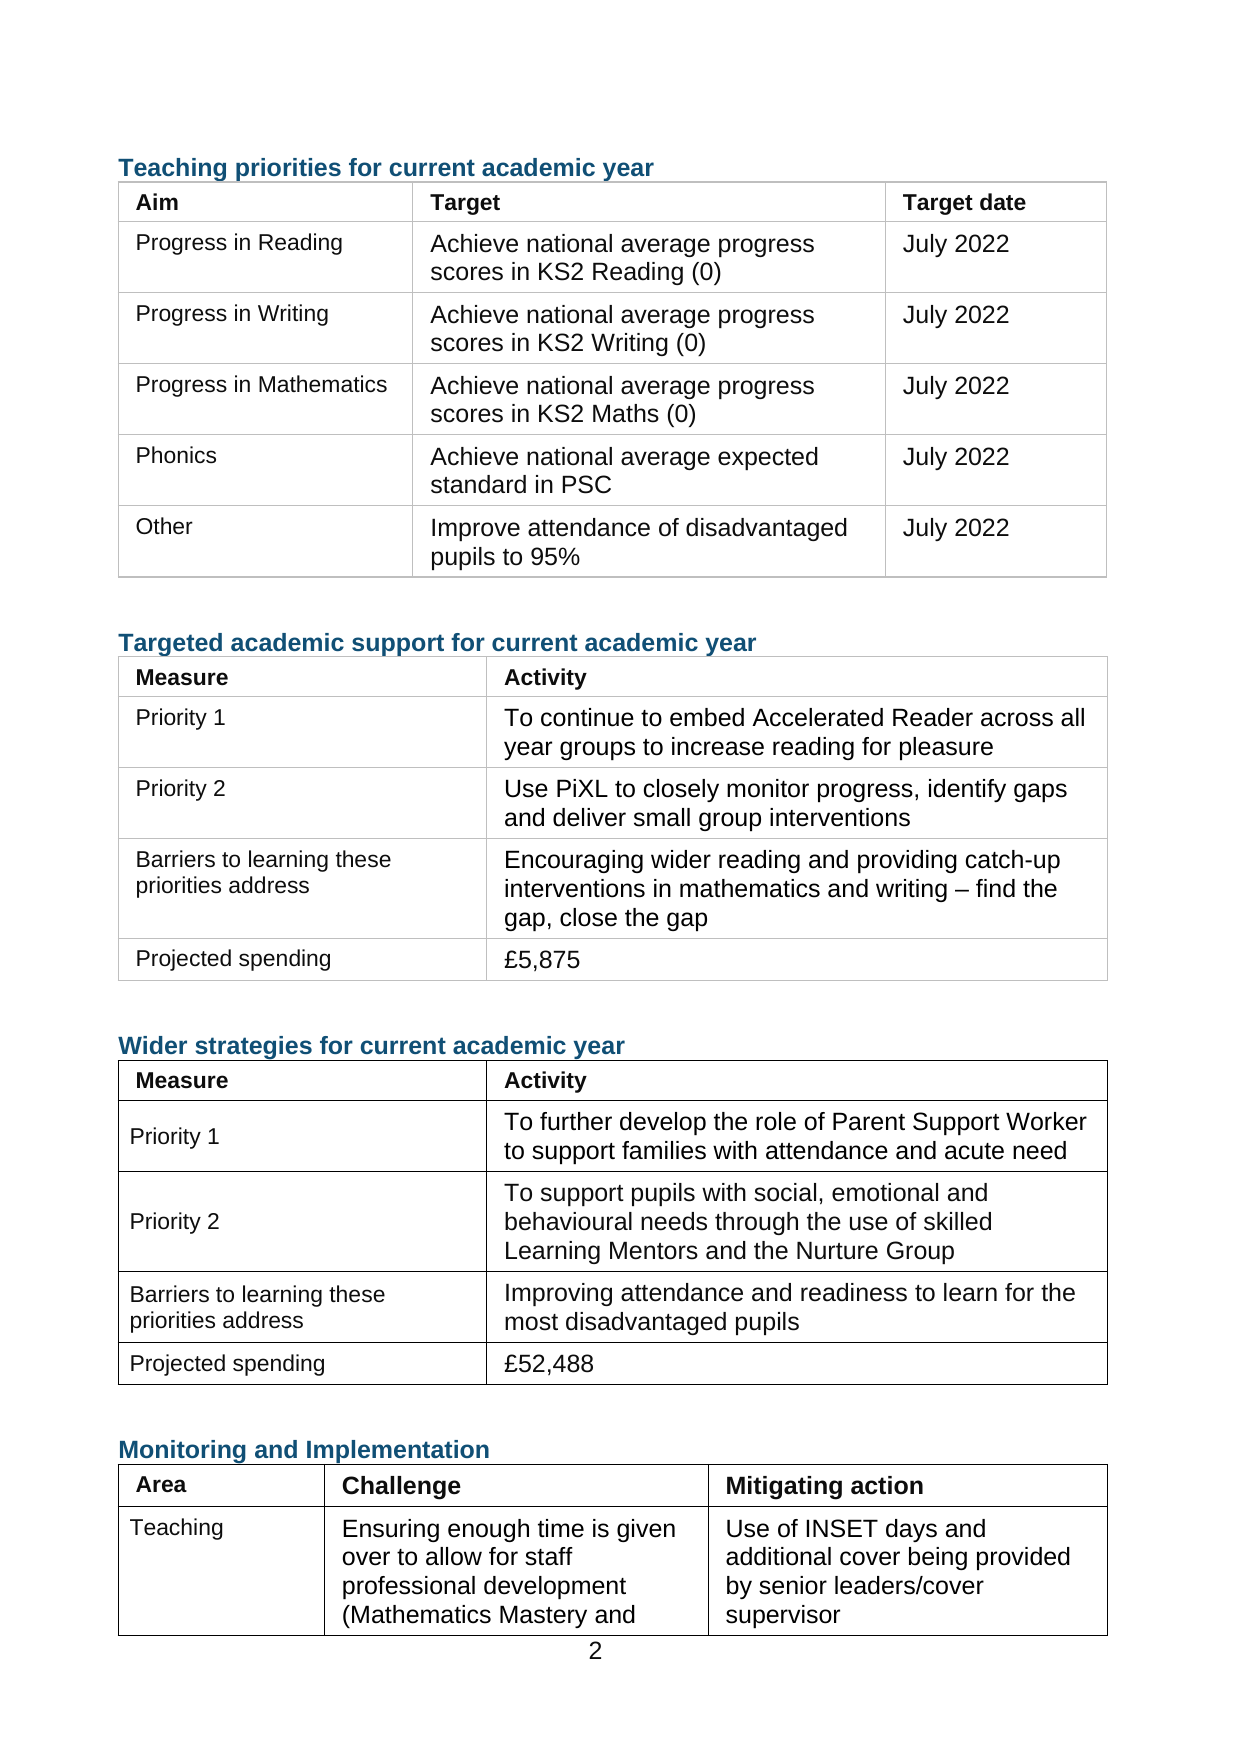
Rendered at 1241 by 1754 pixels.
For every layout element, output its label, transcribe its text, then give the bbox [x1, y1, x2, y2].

table_cell Progress in Reading [119, 222, 412, 292]
table_cell Other [119, 506, 412, 576]
table_cell Achieve national average progress scores in KS2 Reading (0) [413, 222, 885, 292]
table_cell Achieve national average expected standard in PSC [413, 435, 885, 505]
table_header Area [119, 1465, 324, 1506]
table_cell July 2022 [886, 435, 1106, 505]
subtitle Targeted academic support for current academic year [118, 627, 1107, 656]
table_cell July 2022 [886, 293, 1106, 363]
table_cell Progress in Writing [119, 293, 412, 363]
table_cell Projected spending [119, 1343, 486, 1384]
table_cell Priority 2 [119, 1172, 486, 1271]
table_header Activity [487, 657, 1107, 696]
table_cell Encouraging wider reading and providing catch-up interventions in mathematics and writing – find the gap, close the gap [487, 839, 1107, 938]
table_cell Ensuring enough time is given over to allow for staff professional development (Mathematics Mastery and [325, 1507, 708, 1635]
table_cell Priority 1 [119, 697, 486, 767]
table_cell Priority 2 [119, 768, 486, 838]
table_header Target date [886, 183, 1106, 221]
table_cell To continue to embed Accelerated Reader across all year groups to increase reading for pleasure [487, 697, 1107, 767]
table_cell £5,875 [487, 939, 1107, 980]
table_cell Projected spending [119, 939, 486, 980]
table_header Measure [119, 657, 486, 696]
table_header Target [413, 183, 885, 221]
subtitle Monitoring and Implementation [118, 1435, 1107, 1464]
table_cell To support pupils with social, emotional and behavioural needs through the use of skilled Learning Mentors and the Nurture Group [487, 1172, 1107, 1271]
table_cell Use of INSET days and additional cover being provided by senior leaders/cover supervisor [709, 1507, 1107, 1635]
table_cell Achieve national average progress scores in KS2 Writing (0) [413, 293, 885, 363]
table_cell Barriers to learning these priorities address [119, 839, 486, 938]
table_cell Priority 1 [119, 1101, 486, 1171]
table_cell July 2022 [886, 222, 1106, 292]
subtitle Teaching priorities for current academic year [118, 153, 1107, 181]
table_cell July 2022 [886, 506, 1106, 576]
table_header Activity [487, 1061, 1107, 1100]
table_cell Barriers to learning these priorities address [119, 1272, 486, 1342]
table_cell Improve attendance of disadvantaged pupils to 95% [413, 506, 885, 576]
table_cell Phonics [119, 435, 412, 505]
table_cell Use PiXL to closely monitor progress, identify gaps and deliver small group interventions [487, 768, 1107, 838]
table_header Aim [119, 183, 412, 221]
table_header Mitigating action [709, 1465, 1107, 1506]
table_cell To further develop the role of Parent Support Worker to support families with attendance and acute need [487, 1101, 1107, 1171]
table_cell Progress in Mathematics [119, 364, 412, 434]
table_cell Improving attendance and readiness to learn for the most disadvantaged pupils [487, 1272, 1107, 1342]
table_cell Teaching [119, 1507, 324, 1635]
table_header Challenge [325, 1465, 708, 1506]
subtitle Wider strategies for current academic year [118, 1031, 1107, 1060]
table_cell Achieve national average progress scores in KS2 Maths (0) [413, 364, 885, 434]
table_cell July 2022 [886, 364, 1106, 434]
table_header Measure [119, 1061, 486, 1100]
table_cell £52,488 [487, 1343, 1107, 1384]
